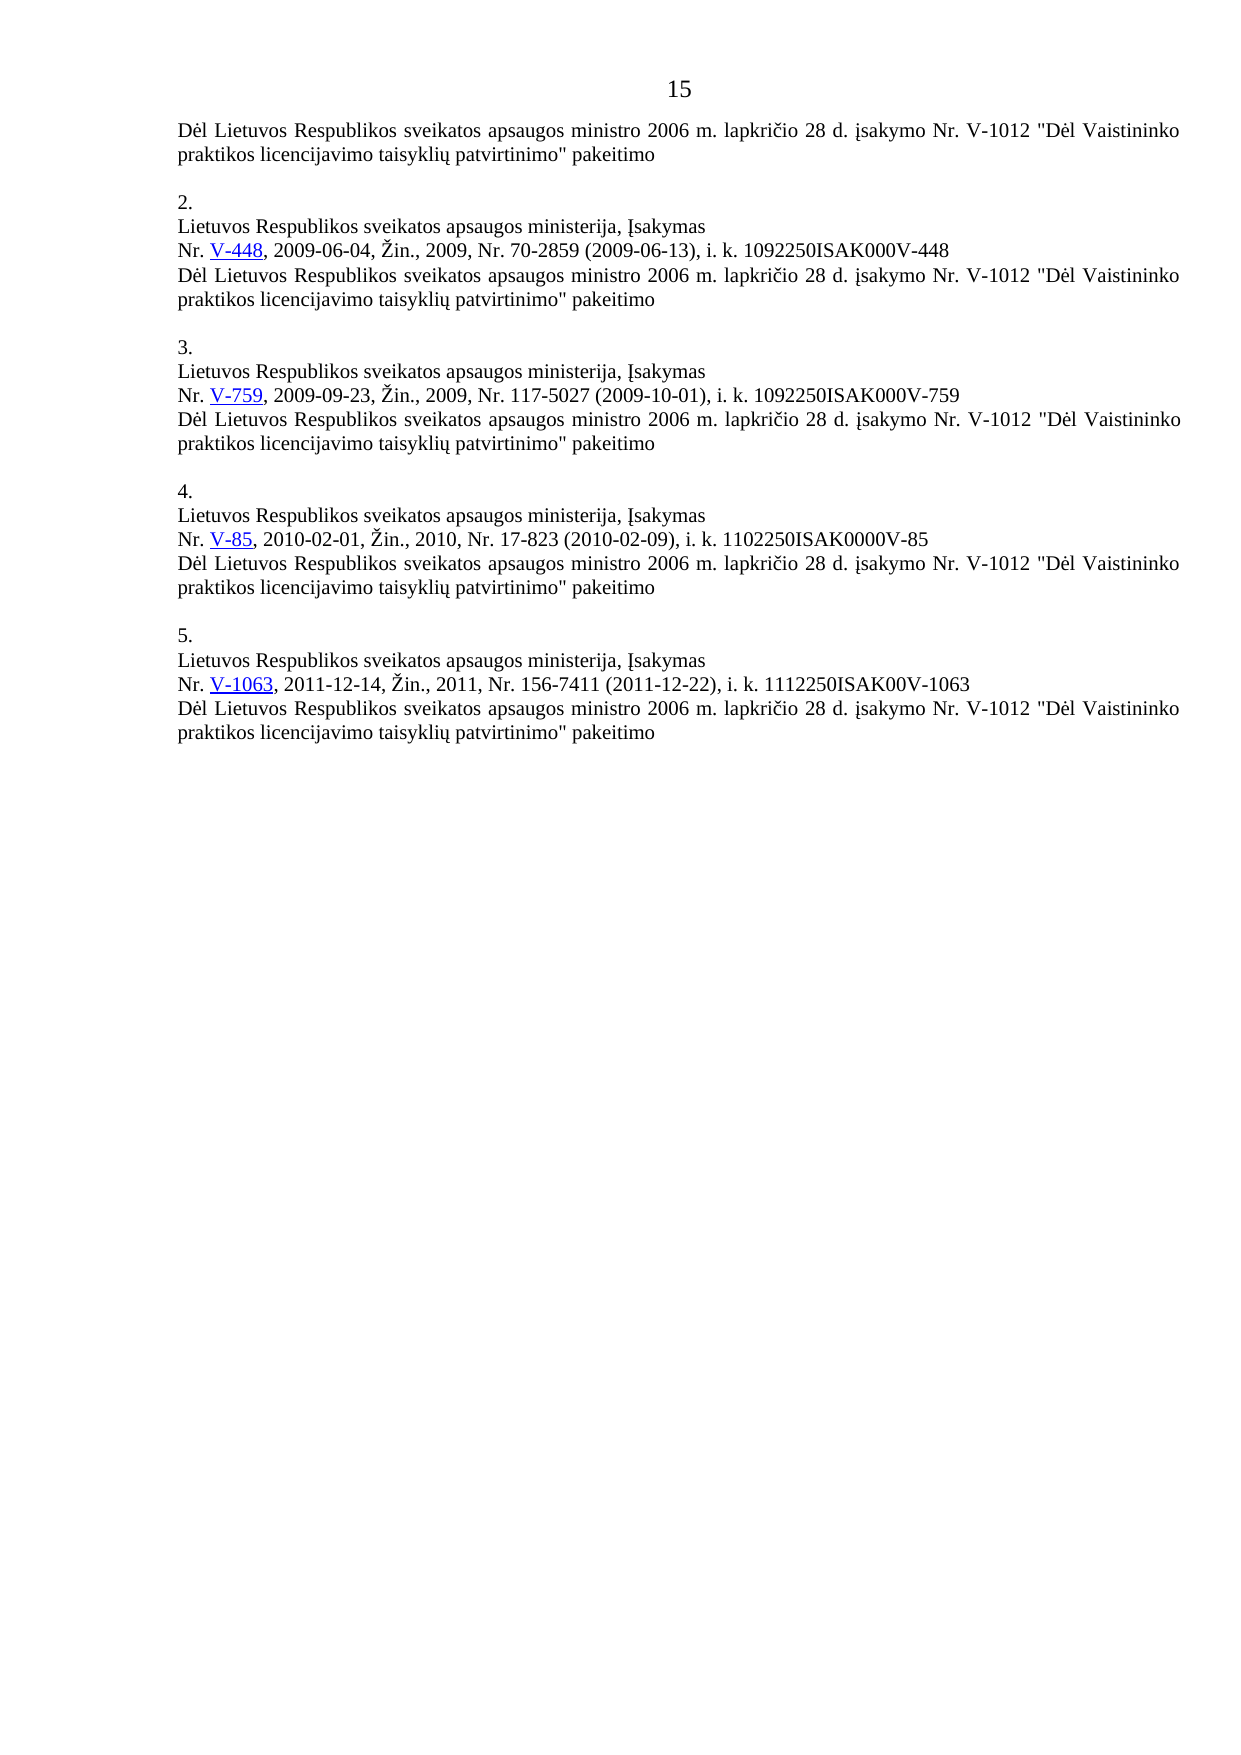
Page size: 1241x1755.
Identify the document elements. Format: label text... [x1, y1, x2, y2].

text 5. [177, 623, 1181, 647]
text 3. [177, 335, 1181, 359]
text 2. [177, 190, 1181, 214]
text Dėl Lietuvos Respublikos sveikatos apsaugos ministro 2006 m. lapkričio 28 d. įsakymo Nr. V-1012 "Dėl Vaistininko praktikos licencijavimo taisyklių patvirtinimo" pakeitimo [177, 551, 1181, 599]
text Dėl Lietuvos Respublikos sveikatos apsaugos ministro 2006 m. lapkričio 28 d. įsakymo Nr. V-1012 "Dėl Vaistininko praktikos licencijavimo taisyklių patvirtinimo" pakeitimo [177, 118, 1181, 166]
text Lietuvos Respublikos sveikatos apsaugos ministerija, Įsakymas [177, 214, 1181, 238]
text Lietuvos Respublikos sveikatos apsaugos ministerija, Įsakymas [177, 647, 1181, 672]
text Dėl Lietuvos Respublikos sveikatos apsaugos ministro 2006 m. lapkričio 28 d. įsakymo Nr. V-1012 "Dėl Vaistininko praktikos licencijavimo taisyklių patvirtinimo" pakeitimo [177, 407, 1181, 455]
text Dėl Lietuvos Respublikos sveikatos apsaugos ministro 2006 m. lapkričio 28 d. įsakymo Nr. V-1012 "Dėl Vaistininko praktikos licencijavimo taisyklių patvirtinimo" pakeitimo [177, 696, 1181, 744]
text Dėl Lietuvos Respublikos sveikatos apsaugos ministro 2006 m. lapkričio 28 d. įsakymo Nr. V-1012 "Dėl Vaistininko praktikos licencijavimo taisyklių patvirtinimo" pakeitimo [177, 262, 1181, 311]
text Nr. V-448, 2009-06-04, Žin., 2009, Nr. 70-2859 (2009-06-13), i. k. 1092250ISAK000V-448 [177, 238, 1181, 262]
text Lietuvos Respublikos sveikatos apsaugos ministerija, Įsakymas [177, 503, 1181, 527]
text Nr. V-85, 2010-02-01, Žin., 2010, Nr. 17-823 (2010-02-09), i. k. 1102250ISAK0000V-85 [177, 527, 1181, 551]
text 4. [177, 479, 1181, 503]
text Lietuvos Respublikos sveikatos apsaugos ministerija, Įsakymas [177, 359, 1181, 383]
text Nr. V-1063, 2011-12-14, Žin., 2011, Nr. 156-7411 (2011-12-22), i. k. 1112250ISAK00V-1063 [177, 672, 1181, 696]
text Nr. V-759, 2009-09-23, Žin., 2009, Nr. 117-5027 (2009-10-01), i. k. 1092250ISAK000V-759 [177, 383, 1181, 407]
